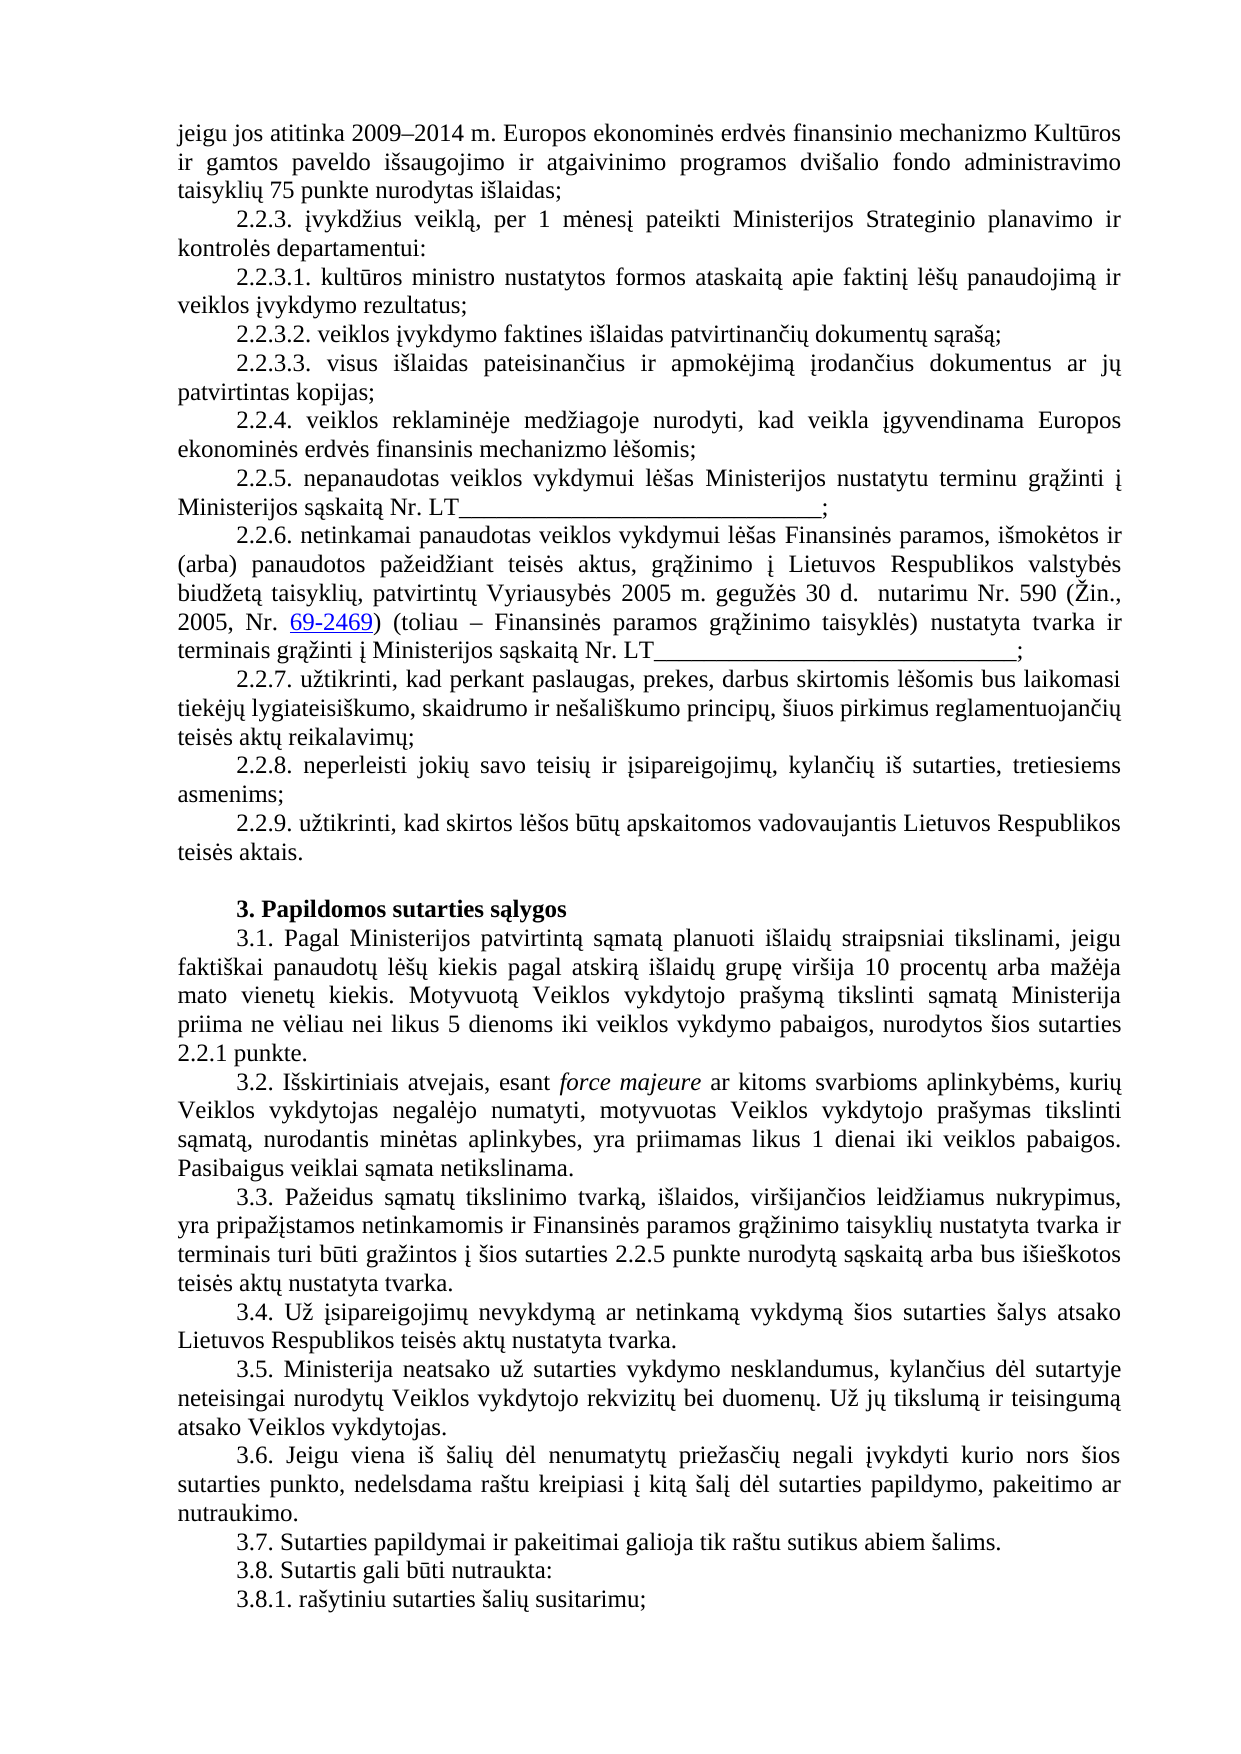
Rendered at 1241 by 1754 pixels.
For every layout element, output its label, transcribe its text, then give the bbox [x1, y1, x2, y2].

text 2.2.3.2. veiklos įvykdymo faktines išlaidas patvirtinančių dokumentų sąrašą; [177, 319, 1122, 348]
text 2.2.4. veiklos reklaminėje medžiagoje nurodyti, kad veikla įgyvendinama Europos ekonominės erdvės finansinis mechanizmo lėšomis; [177, 406, 1122, 463]
text 2.2.9. užtikrinti, kad skirtos lėšos būtų apskaitomos vadovaujantis Lietuvos Respublikos teisės aktais. [177, 808, 1122, 866]
text 2.2.8. neperleisti jokių savo teisių ir įsipareigojimų, kylančių iš sutarties, tretiesiems asmenims; [177, 751, 1122, 808]
text 2.2.5. nepanaudotas veiklos vykdymui lėšas Ministerijos nustatytu terminu grąžinti į Ministerijos sąskaitą Nr. LT_____________________________; [177, 463, 1122, 521]
text jeigu jos atitinka 2009–2014 m. Europos ekonominės erdvės finansinio mechanizmo Kultūros ir gamtos paveldo išsaugojimo ir atgaivinimo programos dvišalio fondo administravimo taisyklių 75 punkte nurodytas išlaidas; [177, 118, 1122, 204]
text 3.8. Sutartis gali būti nutraukta: [177, 1556, 1122, 1584]
text 3. Papildomos sutarties sąlygos [177, 894, 1122, 923]
text 3.6. Jeigu viena iš šalių dėl nenumatytų priežasčių negali įvykdyti kurio nors šios sutarties punkto, nedelsdama raštu kreipiasi į kitą šalį dėl sutarties papildymo, pakeitimo ar nutraukimo. [177, 1441, 1122, 1527]
text 3.8.1. rašytiniu sutarties šalių susitarimu; [177, 1584, 1122, 1613]
text 3.7. Sutarties papildymai ir pakeitimai galioja tik raštu sutikus abiem šalims. [177, 1527, 1122, 1556]
text 3.4. Už įsipareigojimų nevykdymą ar netinkamą vykdymą šios sutarties šalys atsako Lietuvos Respublikos teisės aktų nustatyta tvarka. [177, 1297, 1122, 1354]
text 2.2.3. įvykdžius veiklą, per 1 mėnesį pateikti Ministerijos Strateginio planavimo ir kontrolės departamentui: [177, 204, 1122, 262]
text 2.2.7. užtikrinti, kad perkant paslaugas, prekes, darbus skirtomis lėšomis bus laikomasi tiekėjų lygiateisiškumo, skaidrumo ir nešališkumo principų, šiuos pirkimus reglamentuojančių teisės aktų reikalavimų; [177, 664, 1122, 751]
text 3.1. Pagal Ministerijos patvirtintą sąmatą planuoti išlaidų straipsniai tikslinami, jeigu faktiškai panaudotų lėšų kiekis pagal atskirą išlaidų grupę viršija 10 procentų arba mažėja mato vienetų kiekis. Motyvuotą Veiklos vykdytojo prašymą tikslinti sąmatą Ministerija priima ne vėliau nei likus 5 dienoms iki veiklos vykdymo pabaigos, nurodytos šios sutarties 2.2.1 punkte. [177, 923, 1122, 1067]
text 3.5. Ministerija neatsako už sutarties vykdymo nesklandumus, kylančius dėl sutartyje neteisingai nurodytų Veiklos vykdytojo rekvizitų bei duomenų. Už jų tikslumą ir teisingumą atsako Veiklos vykdytojas. [177, 1354, 1122, 1441]
text 2.2.3.3. visus išlaidas pateisinančius ir apmokėjimą įrodančius dokumentus ar jų patvirtintas kopijas; [177, 348, 1122, 406]
text 2.2.6. netinkamai panaudotas veiklos vykdymui lėšas Finansinės paramos, išmokėtos ir (arba) panaudotos pažeidžiant teisės aktus, grąžinimo į Lietuvos Respublikos valstybės biudžetą taisyklių, patvirtintų Vyriausybės 2005 m. gegužės 30 d. nutarimu Nr. 590 (Žin., 2005, Nr. 69-2469) (toliau – Finansinės paramos grąžinimo taisyklės) nustatyta tvarka ir terminais grąžinti į Ministerijos sąskaitą Nr. LT_____________________________; [177, 521, 1122, 664]
text 3.3. Pažeidus sąmatų tikslinimo tvarką, išlaidos, viršijančios leidžiamus nukrypimus, yra pripažįstamos netinkamomis ir Finansinės paramos grąžinimo taisyklių nustatyta tvarka ir terminais turi būti gražintos į šios sutarties 2.2.5 punkte nurodytą sąskaitą arba bus išieškotos teisės aktų nustatyta tvarka. [177, 1182, 1122, 1297]
text 3.2. Išskirtiniais atvejais, esant force majeure ar kitoms svarbioms aplinkybėms, kurių Veiklos vykdytojas negalėjo numatyti, motyvuotas Veiklos vykdytojo prašymas tikslinti sąmatą, nurodantis minėtas aplinkybes, yra priimamas likus 1 dienai iki veiklos pabaigos. Pasibaigus veiklai sąmata netikslinama. [177, 1067, 1122, 1182]
text 2.2.3.1. kultūros ministro nustatytos formos ataskaitą apie faktinį lėšų panaudojimą ir veiklos įvykdymo rezultatus; [177, 262, 1122, 319]
